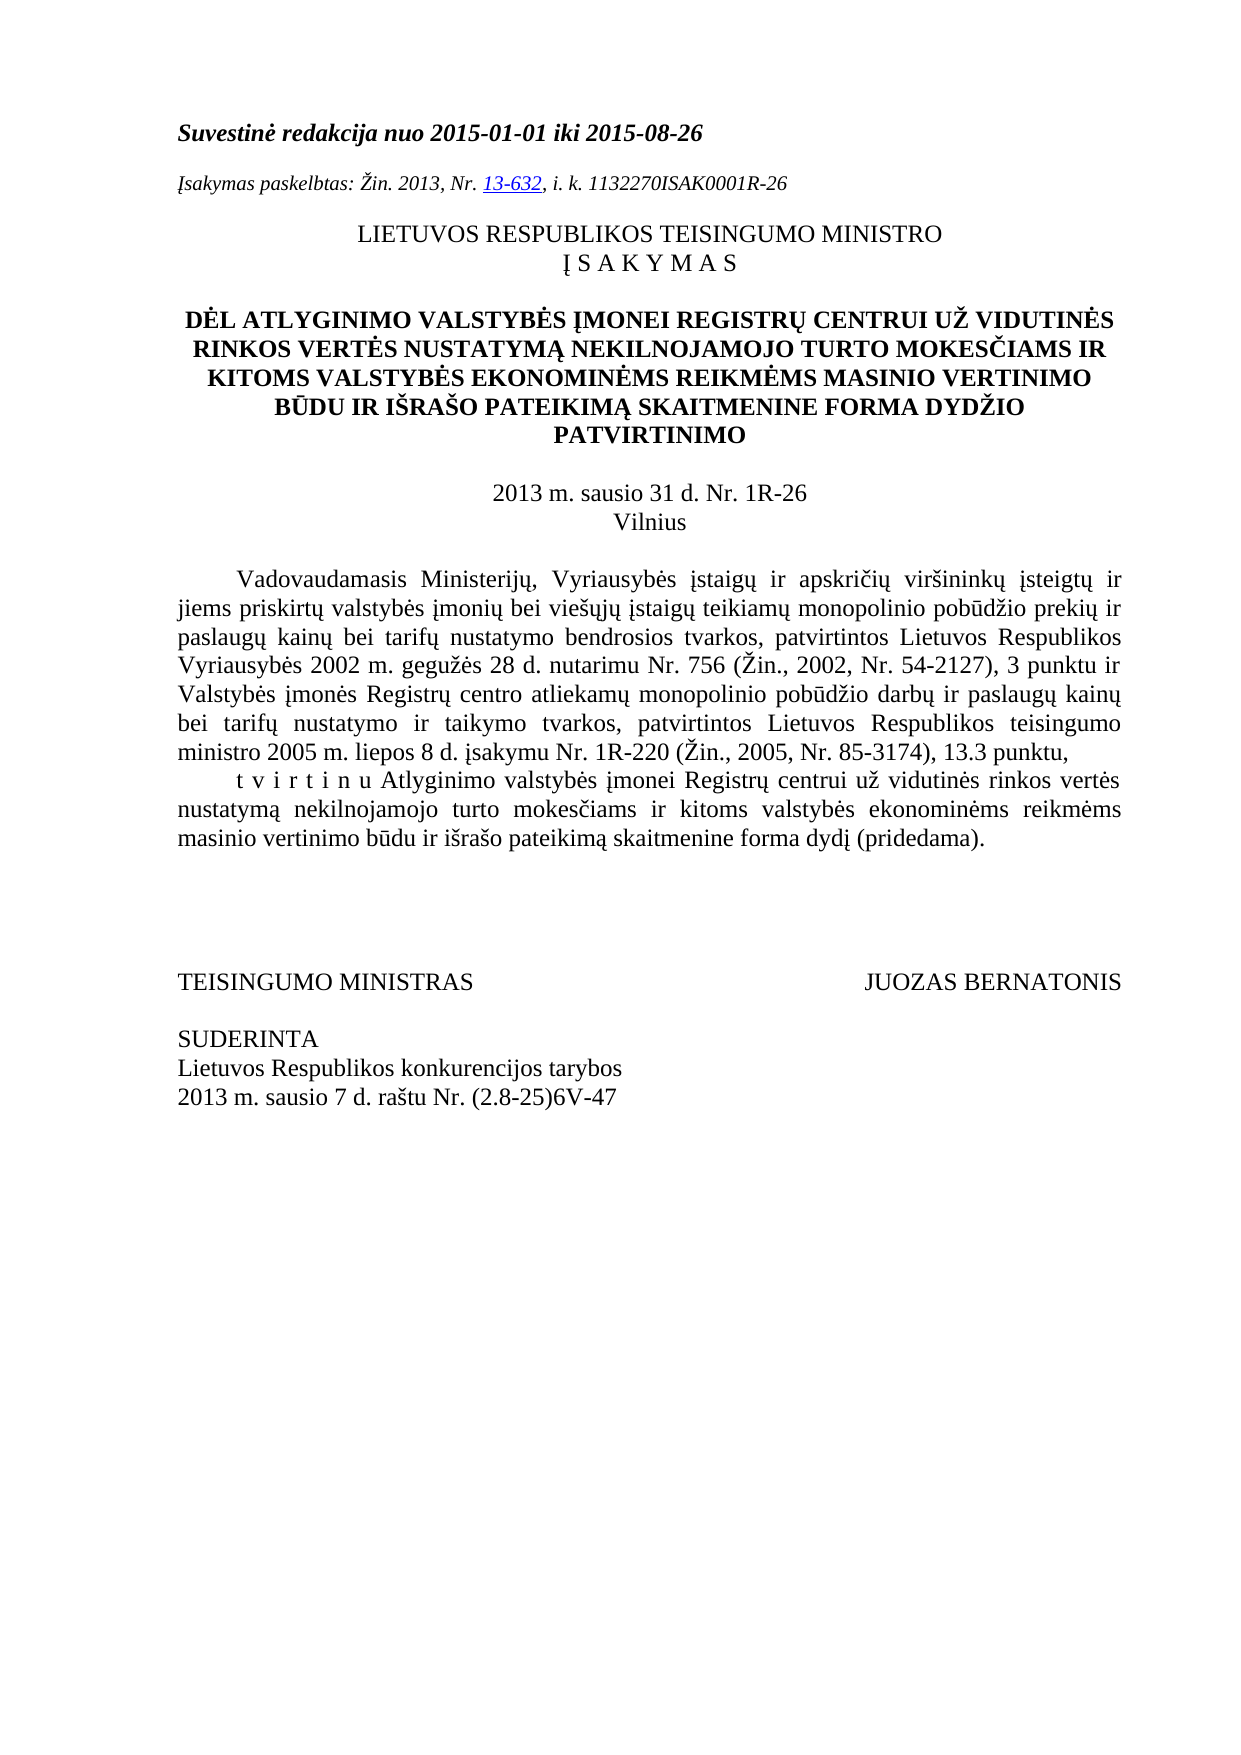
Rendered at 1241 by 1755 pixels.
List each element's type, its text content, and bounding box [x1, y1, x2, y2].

text Į S A K Y M A S [177, 248, 1122, 277]
text LIETUVOS RESPUBLIKOS TEISINGUMO MINISTRO [177, 219, 1122, 248]
text t v i r t i n u Atlyginimo valstybės įmonei Registrų centrui už vidutinės rinkos vertės nustatymą nekilnojamojo turto mokesčiams ir kitoms valstybės ekonominėms reikmėms masinio vertinimo būdu ir išrašo pateikimą skaitmenine forma dydį (pridedama). [177, 765, 1122, 852]
text 2013 m. sausio 31 d. Nr. 1R-26 [177, 478, 1122, 507]
text Vadovaudamasis Ministerijų, Vyriausybės įstaigų ir apskričių viršininkų įsteigtų ir jiems priskirtų valstybės įmonių bei viešųjų įstaigų teikiamų monopolinio pobūdžio prekių ir paslaugų kainų bei tarifų nustatymo bendrosios tvarkos, patvirtintos Lietuvos Respublikos Vyriausybės 2002 m. gegužės 28 d. nutarimu Nr. 756 (Žin., 2002, Nr. 54-2127), 3 punktu ir Valstybės įmonės Registrų centro atliekamų monopolinio pobūdžio darbų ir paslaugų kainų bei tarifų nustatymo ir taikymo tvarkos, patvirtintos Lietuvos Respublikos teisingumo ministro 2005 m. liepos 8 d. įsakymu Nr. 1R-220 (Žin., 2005, Nr. 85-3174), 13.3 punktu, [177, 564, 1122, 765]
text Vilnius [177, 507, 1122, 535]
text Lietuvos Respublikos konkurencijos tarybos [177, 1053, 1122, 1082]
text Teisingumo ministras Juozas Bernatonis [177, 967, 1122, 995]
text 2013 m. sausio 7 d. raštu Nr. (2.8-25)6V-47 [177, 1082, 1122, 1110]
text Suvestinė redakcija nuo 2015-01-01 iki 2015-08-26 [177, 118, 1122, 147]
text Įsakymas paskelbtas: Žin. 2013, Nr. 13-632, i. k. 1132270ISAK0001R-26 [177, 171, 1122, 195]
text DĖL ATLYGINIMO VALSTYBĖS ĮMONEI REGISTRŲ CENTRUI UŽ vidutinės rinkos vertės nustatymą nekilnojamojo turto mokesčiams ir kitoms valstybės ekonominėms reikmėms masinio vertinimo būdu ir išrašo pateikimą skaitmenine forma dydžio patvirtinimo [177, 305, 1122, 449]
text SUDERINTA [177, 1024, 1122, 1053]
